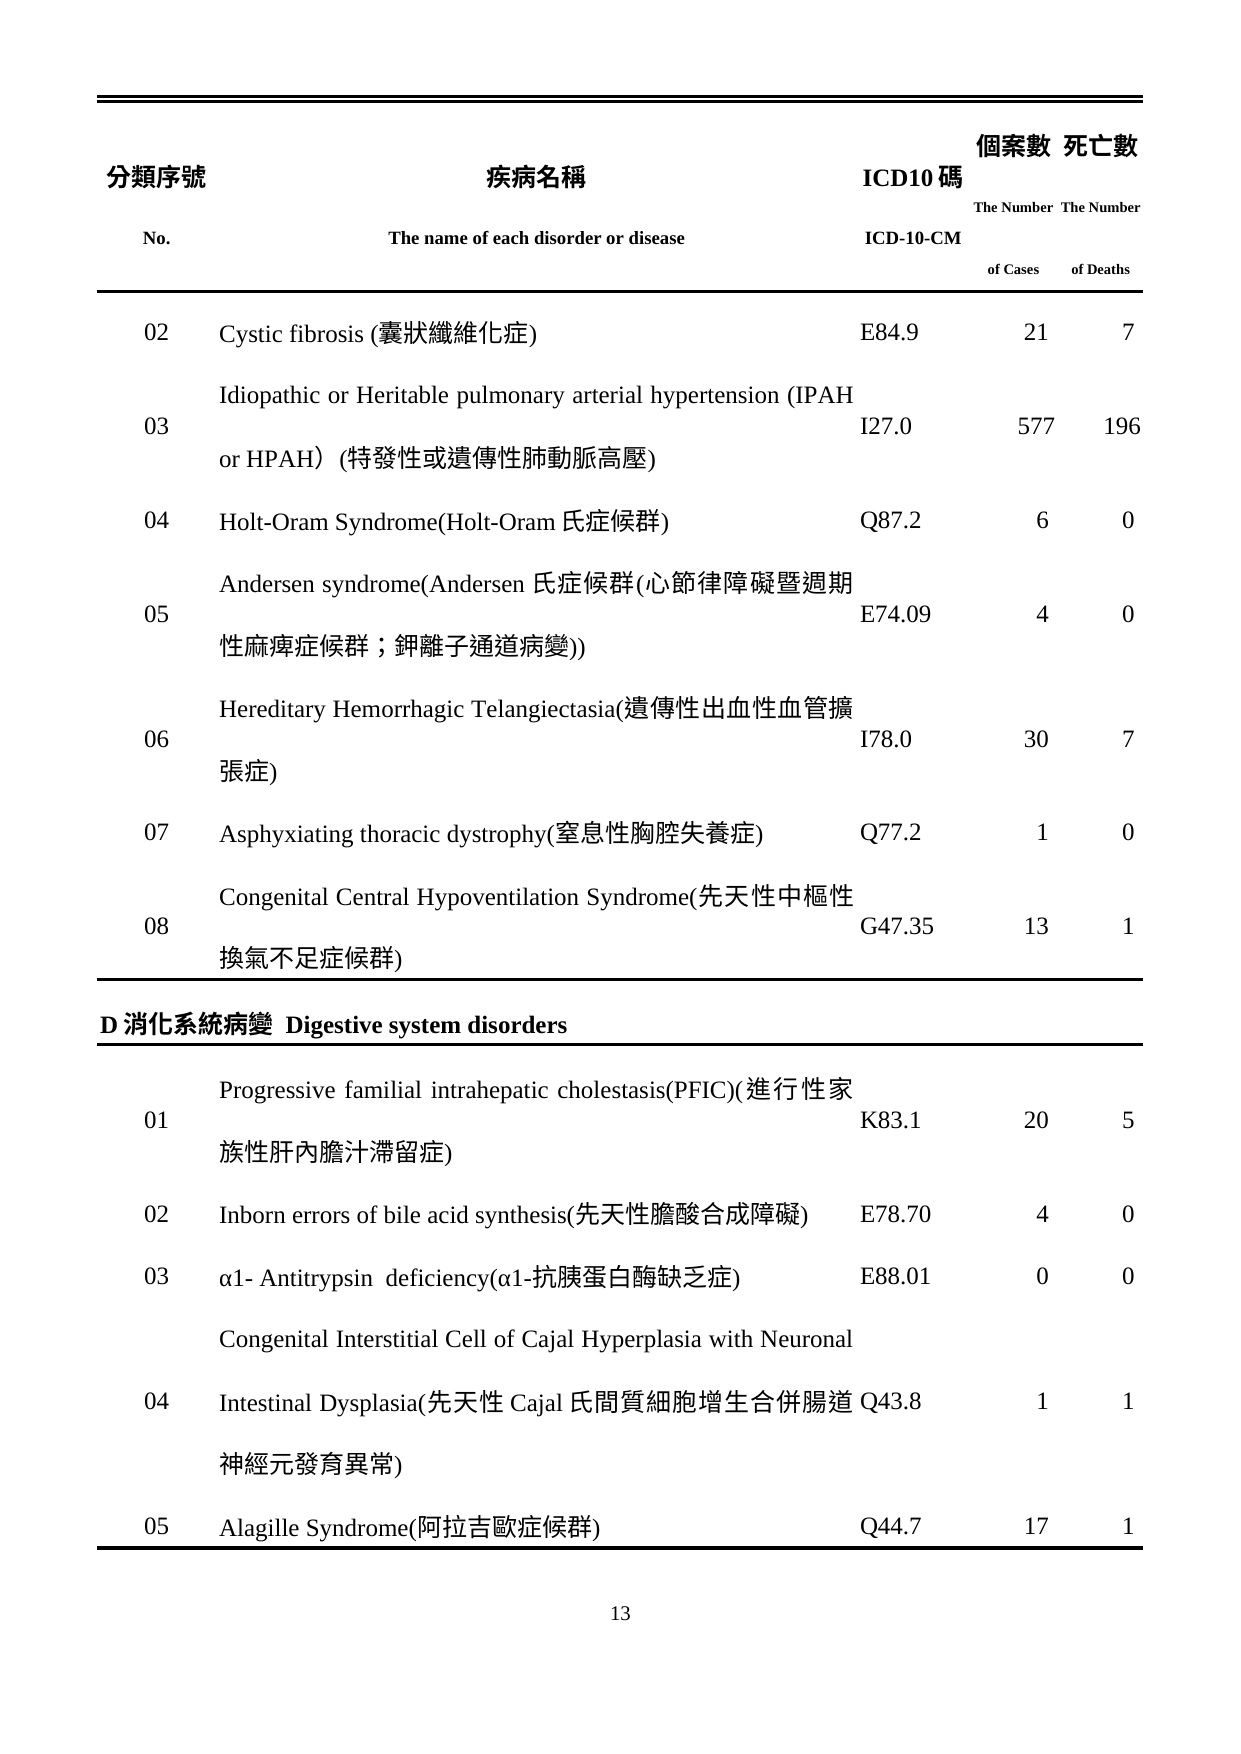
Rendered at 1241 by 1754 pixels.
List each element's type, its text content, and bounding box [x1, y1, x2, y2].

table_cell E88.01 [857, 1234, 969, 1296]
table_cell Progressive familial intrahepatic cholestasis(PFIC)(進行性家族性肝內膽汁滯留症) [216, 1046, 857, 1171]
table_cell 03 [97, 353, 216, 478]
table_cell Cystic fibrosis (囊狀纖維化症) [216, 293, 857, 353]
table_cell 04 [97, 1296, 216, 1484]
table_cell 6 [969, 478, 1057, 540]
table_cell Andersen syndrome(Andersen氏症候群(心節律障礙暨週期性麻痺症候群；鉀離子通道病變)) [216, 540, 857, 665]
table_cell 0 [1058, 478, 1143, 540]
table_cell 01 [97, 1046, 216, 1171]
table_cell Q87.2 [857, 478, 969, 540]
table_cell I78.0 [857, 665, 969, 790]
table_cell 4 [969, 540, 1057, 665]
table_cell 1 [1058, 853, 1143, 978]
table_cell 07 [97, 790, 216, 853]
table_cell 7 [1058, 665, 1143, 790]
table_cell 20 [969, 1046, 1057, 1171]
table_cell 13 [969, 853, 1057, 978]
table_header 死亡數 The Number of Deaths [1058, 103, 1143, 290]
table_cell E74.09 [857, 540, 969, 665]
table_cell 30 [969, 665, 1057, 790]
table_cell Q43.8 [857, 1296, 969, 1484]
table_cell Congenital Interstitial Cell of Cajal Hyperplasia with Neuronal Intestinal Dysplasia(先天性Cajal氏間質細胞增生合併腸道神經元發育異常) [216, 1296, 857, 1484]
table_cell Alagille Syndrome(阿拉吉歐症候群) [216, 1484, 857, 1546]
table_cell 0 [1058, 1234, 1143, 1296]
table_cell K83.1 [857, 1046, 969, 1171]
table_cell 03 [97, 1234, 216, 1296]
table_cell 4 [969, 1171, 1057, 1234]
table_cell 02 [97, 293, 216, 353]
table_cell E78.70 [857, 1171, 969, 1234]
table_cell 0 [1058, 1171, 1143, 1234]
table_cell 05 [97, 1484, 216, 1546]
table_cell E84.9 [857, 293, 969, 353]
table_cell Q44.7 [857, 1484, 969, 1546]
table_cell Inborn errors of bile acid synthesis(先天性膽酸合成障礙) [216, 1171, 857, 1234]
table_header 分類序號 No. [97, 103, 216, 290]
table_cell G47.35 [857, 853, 969, 978]
table_cell 1 [969, 1296, 1057, 1484]
table_cell 0 [1058, 790, 1143, 853]
table_cell 1 [1058, 1296, 1143, 1484]
table_cell 7 [1058, 293, 1143, 353]
table_cell α1- Antitrypsin deficiency(α1-抗胰蛋白酶缺乏症) [216, 1234, 857, 1296]
table_cell Idiopathic or Heritable pulmonary arterial hypertension (IPAH or HPAH）(特發性或遺傳性肺動脈高壓) [216, 353, 857, 478]
table_header 疾病名稱 The name of each disorder or disease [216, 103, 857, 290]
table_cell 0 [1058, 540, 1143, 665]
table_cell Hereditary Hemorrhagic Telangiectasia(遺傳性出血性血管擴張症) [216, 665, 857, 790]
table_cell 06 [97, 665, 216, 790]
table_cell 196 [1058, 353, 1143, 478]
table_cell 1 [1058, 1484, 1143, 1546]
table_cell D消化系統病變 Digestive system disorders [97, 981, 1143, 1043]
table_cell Holt-Oram Syndrome(Holt-Oram氏症候群) [216, 478, 857, 540]
table_cell 04 [97, 478, 216, 540]
table_cell 02 [97, 1171, 216, 1234]
table_header ICD10碼 ICD-10-CM [857, 103, 969, 290]
table_cell 577 [969, 353, 1057, 478]
table_cell I27.0 [857, 353, 969, 478]
table_cell 5 [1058, 1046, 1143, 1171]
table_header 個案數 The Number of Cases [969, 103, 1057, 290]
table_cell Q77.2 [857, 790, 969, 853]
table_cell 05 [97, 540, 216, 665]
table_cell Asphyxiating thoracic dystrophy(窒息性胸腔失養症) [216, 790, 857, 853]
table_cell Congenital Central Hypoventilation Syndrome(先天性中樞性換氣不足症候群) [216, 853, 857, 978]
table_cell 08 [97, 853, 216, 978]
table_cell 0 [969, 1234, 1057, 1296]
table_cell 1 [969, 790, 1057, 853]
table_cell 21 [969, 293, 1057, 353]
table_cell 17 [969, 1484, 1057, 1546]
